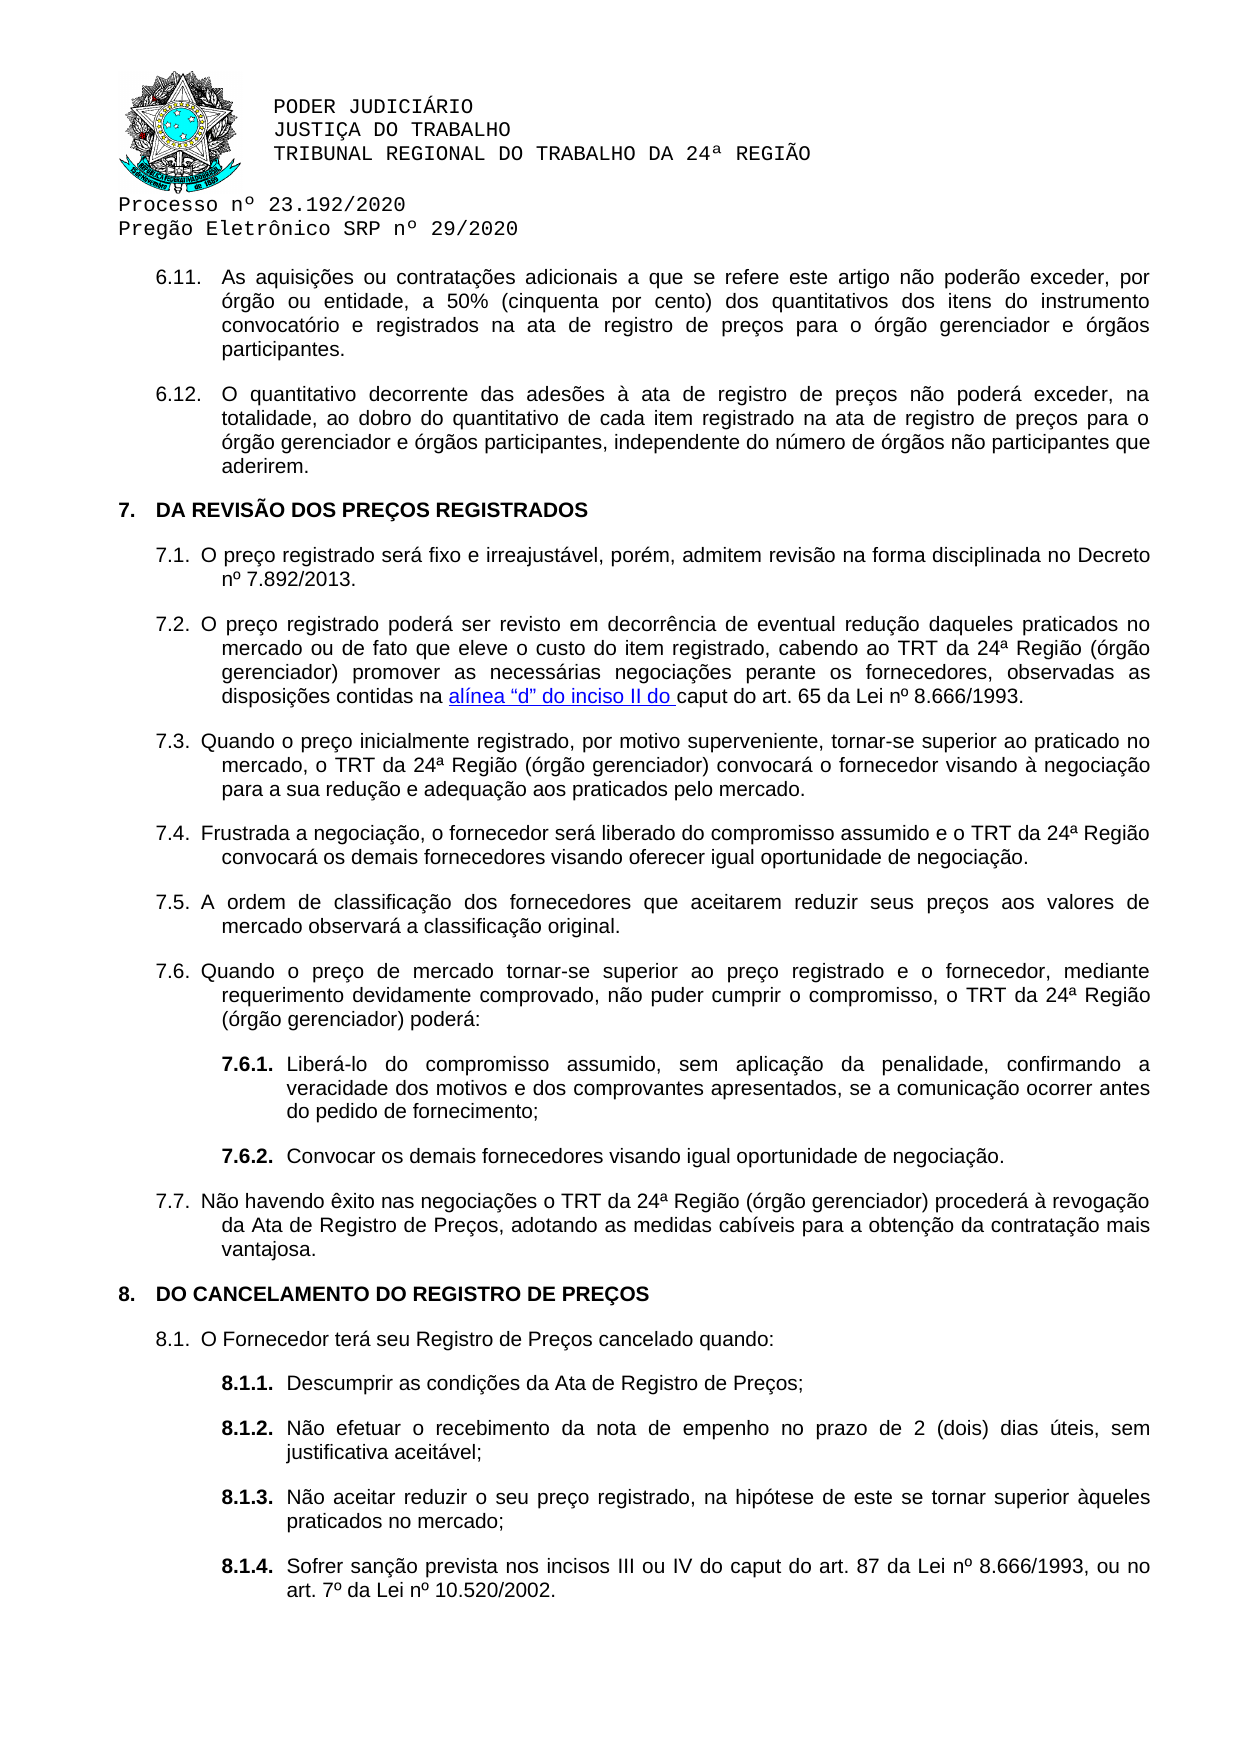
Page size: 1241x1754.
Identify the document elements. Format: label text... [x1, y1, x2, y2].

picture [118, 71, 243, 194]
list DA REVISÃO DOS PREÇOS REGISTRADOS [118, 498, 1152, 522]
list Convocar os demais fornecedores visando igual oportunidade de negociação. [221, 1144, 1152, 1168]
list O quantitativo decorrente das adesões à ata de registro de preços não poderá exceder, na totalidade, ao dobro do quantitativo de cada item registrado na ata de registro de preços para o órgão gerenciador e órgãos participantes, independente do número de órgãos não participantes que aderirem. [155, 382, 1152, 477]
list Descumprir as condições da Ata de Registro de Preços; [221, 1371, 1152, 1395]
list Liberá-lo do compromisso assumido, sem aplicação da penalidade, confirmando a veracidade dos motivos e dos comprovantes apresentados, se a comunicação ocorrer antes do pedido de fornecimento; [221, 1051, 1152, 1123]
list Quando o preço de mercado tornar-se superior ao preço registrado e o fornecedor, mediante requerimento devidamente comprovado, não puder cumprir o compromisso, o TRT da 24ª Região (órgão gerenciador) poderá: [155, 959, 1152, 1031]
list O preço registrado poderá ser revisto em decorrência de eventual redução daqueles praticados no mercado ou de fato que eleve o custo do item registrado, cabendo ao TRT da 24ª Região (órgão gerenciador) promover as necessárias negociações perante os fornecedores, observadas as disposições contidas na alínea “d” do inciso II do caput do art. 65 da Lei nº 8.666/1993. [155, 612, 1152, 708]
list O preço registrado será fixo e irreajustável, porém, admitem revisão na forma disciplinada no Decreto nº 7.892/2013. [155, 543, 1152, 591]
list Não efetuar o recebimento da nota de empenho no prazo de 2 (dois) dias úteis, sem justificativa aceitável; [221, 1416, 1152, 1464]
list Quando o preço inicialmente registrado, por motivo superveniente, tornar-se superior ao praticado no mercado, o TRT da 24ª Região (órgão gerenciador) convocará o fornecedor visando à negociação para a sua redução e adequação aos praticados pelo mercado. [155, 728, 1152, 800]
list Não havendo êxito nas negociações o TRT da 24ª Região (órgão gerenciador) procederá à revogação da Ata de Registro de Preços, adotando as medidas cabíveis para a obtenção da contratação mais vantajosa. [155, 1189, 1152, 1261]
list A ordem de classificação dos fornecedores que aceitarem reduzir seus preços aos valores de mercado observará a classificação original. [155, 890, 1152, 938]
list Frustrada a negociação, o fornecedor será liberado do compromisso assumido e o TRT da 24ª Região convocará os demais fornecedores visando oferecer igual oportunidade de negociação. [155, 821, 1152, 869]
list Sofrer sanção prevista nos incisos III ou IV do caput do art. 87 da Lei nº 8.666/1993, ou no art. 7º da Lei nº 10.520/2002. [221, 1553, 1152, 1601]
list Não aceitar reduzir o seu preço registrado, na hipótese de este se tornar superior àqueles praticados no mercado; [221, 1485, 1152, 1533]
list DO CANCELAMENTO DO REGISTRO DE PREÇOS [118, 1282, 1152, 1306]
list O Fornecedor terá seu Registro de Preços cancelado quando: [155, 1326, 1152, 1350]
list As aquisições ou contratações adicionais a que se refere este artigo não poderão exceder, por órgão ou entidade, a 50% (cinquenta por cento) dos quantitativos dos itens do instrumento convocatório e registrados na ata de registro de preços para o órgão gerenciador e órgãos participantes. [155, 265, 1152, 361]
